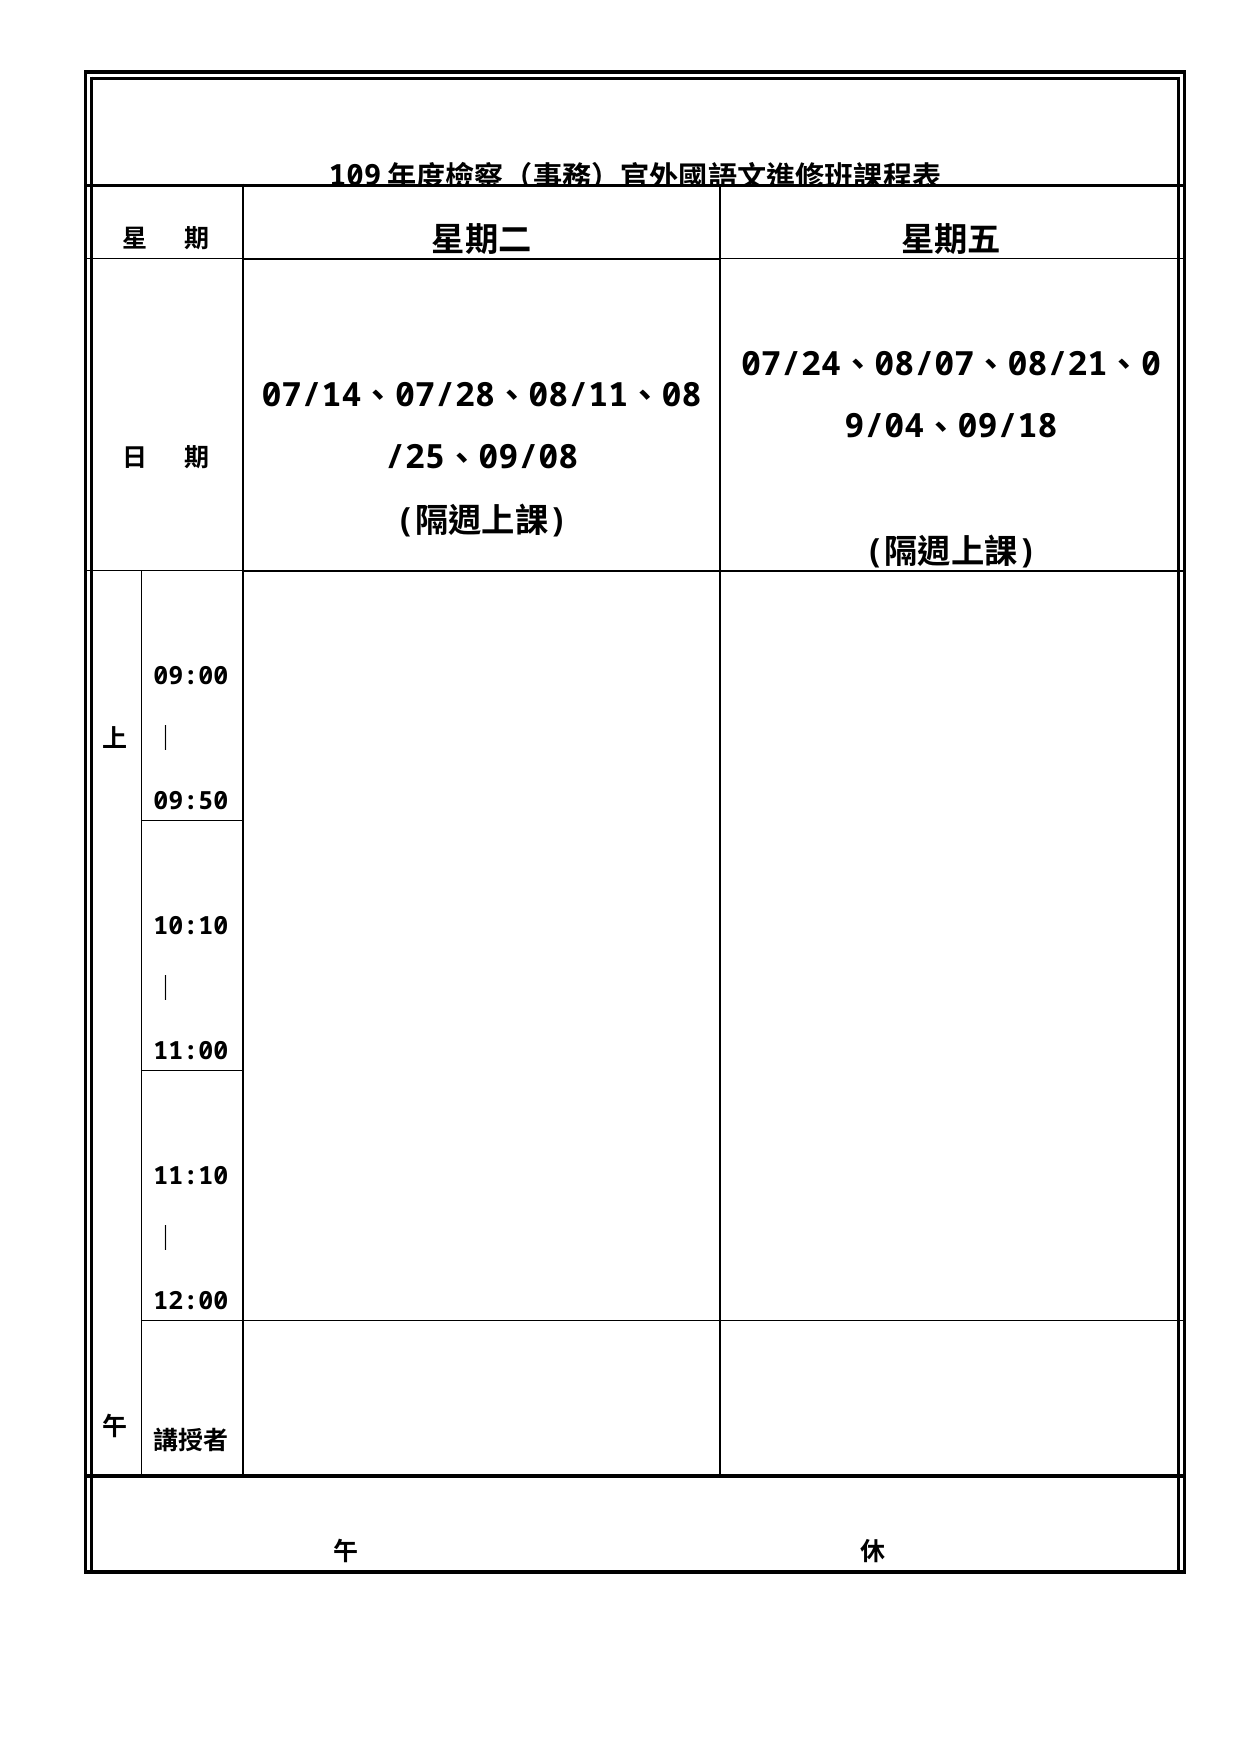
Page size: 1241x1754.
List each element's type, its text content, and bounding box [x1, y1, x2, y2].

table_cell 午 [93, 1320, 141, 1474]
table_cell [721, 572, 1177, 1320]
table_cell 星期五 [721, 187, 1177, 258]
table_cell 午 [243, 1478, 448, 1570]
table_header 109年度檢察（事務）官外國語文進修班課程表 中華民國109年07月14日至109年09月18日止 [89, 74, 1181, 183]
table_cell 上 [93, 664, 141, 820]
table_cell 10:10 ｜ 11:00 [142, 821, 242, 1070]
table_cell [142, 1478, 243, 1570]
table_cell [721, 1321, 1177, 1474]
table_cell [93, 820, 141, 945]
table_cell 休 [749, 1478, 996, 1570]
table_cell 星 期 [93, 187, 242, 258]
table_cell 星期二 [244, 187, 719, 258]
table_cell [996, 1478, 1177, 1570]
table_cell [93, 1070, 141, 1320]
table_cell 11:10 ｜ 12:00 [142, 1071, 242, 1320]
table_cell [473, 1478, 600, 1570]
table_cell 07/24、08/07、08/21、09/04、09/18 (隔週上課) [721, 259, 1177, 570]
table_cell [449, 1478, 473, 1570]
table_cell [600, 1478, 749, 1570]
table_cell [93, 571, 141, 664]
table_cell [93, 1478, 142, 1570]
table_cell 講授者 [142, 1321, 242, 1474]
table_header 109年度檢察（事務）官外國語文進修班課程表 中華民國109年07月14日至109年09月18日止 [93, 80, 1177, 183]
table_cell 07/14、07/28、08/11、08/25、09/08 (隔週上課) [244, 260, 719, 570]
table_cell [93, 945, 141, 1070]
table_cell 日 期 [93, 259, 242, 570]
table_cell [244, 572, 719, 1320]
table_cell 09:00 ｜ 09:50 [142, 571, 242, 820]
table_cell [244, 1321, 719, 1474]
